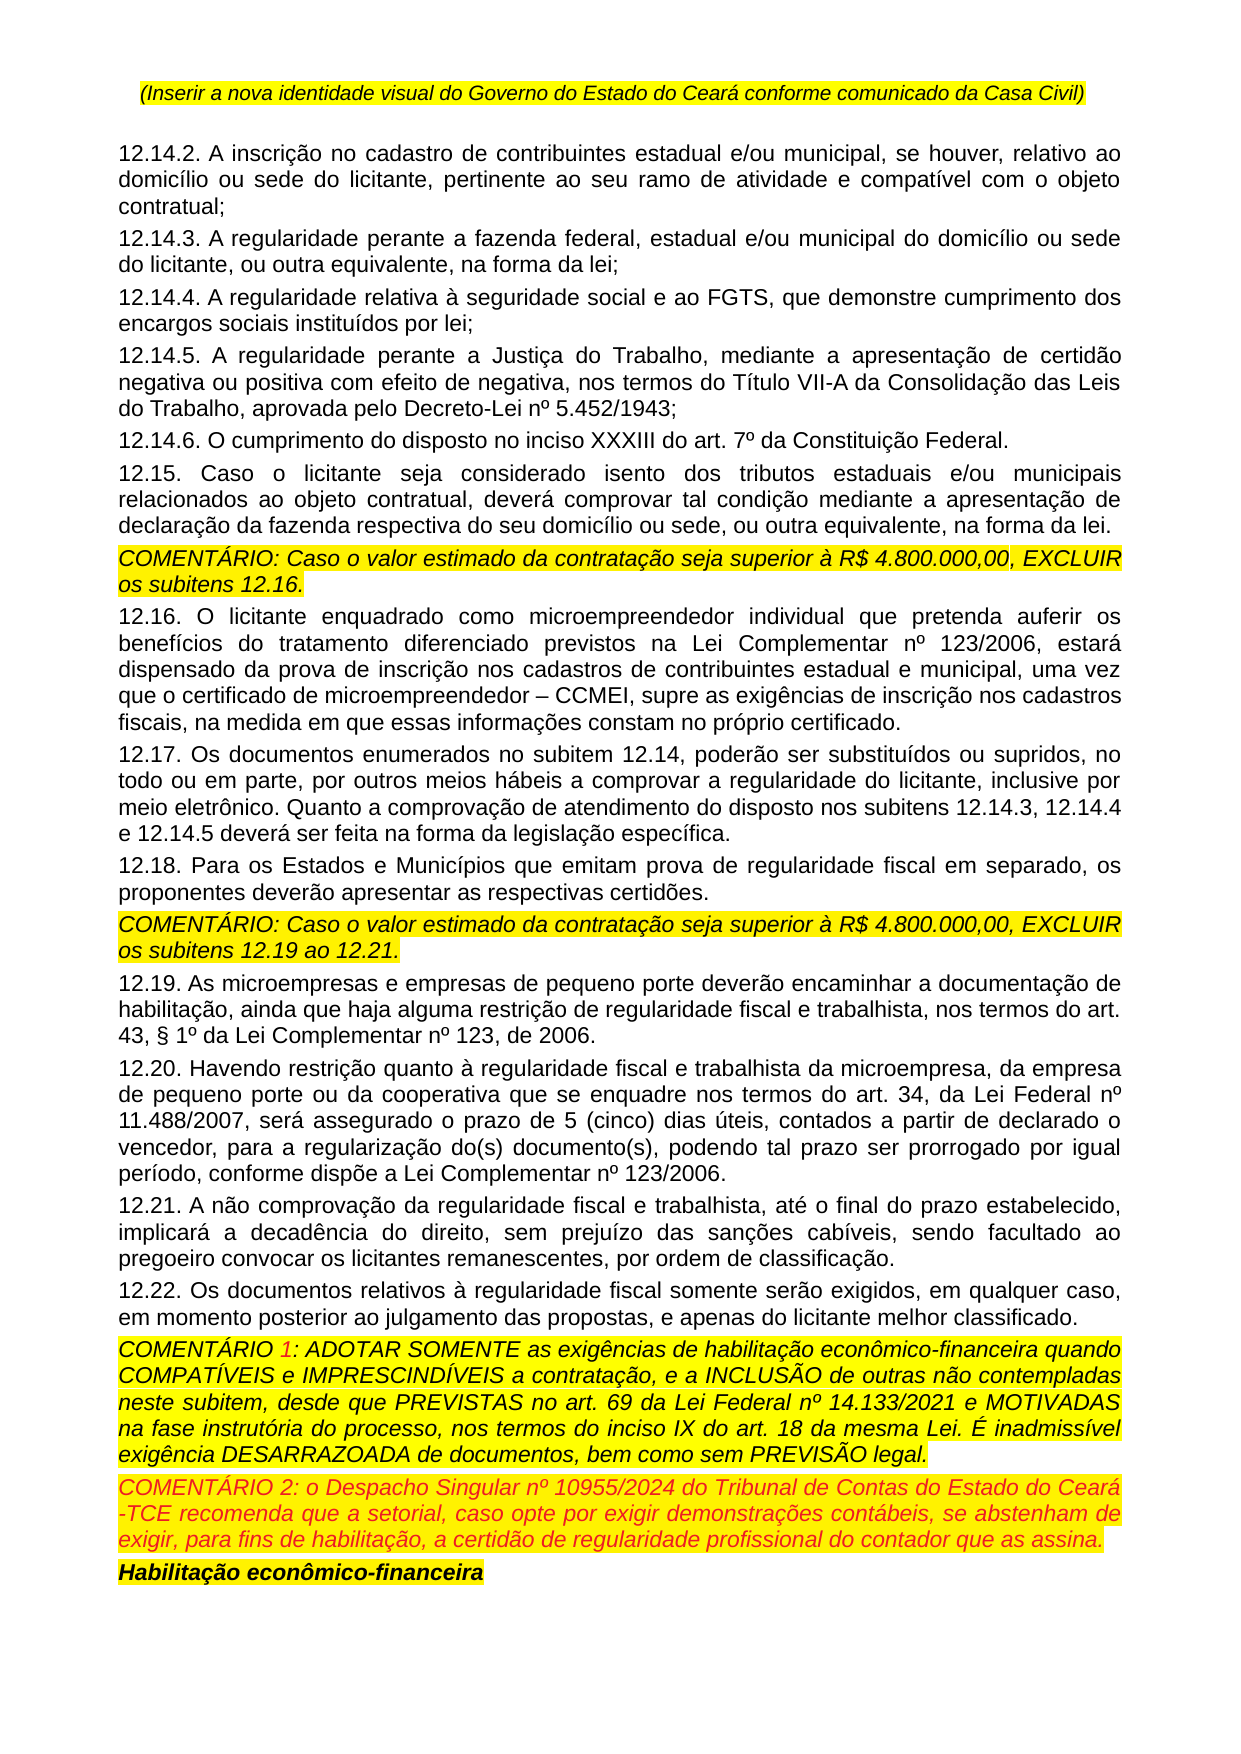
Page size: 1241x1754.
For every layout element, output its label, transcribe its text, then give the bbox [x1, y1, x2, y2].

list 12.19. As microempresas e empresas de pequeno porte deverão encaminhar a documentação de habilitação, ainda que haja alguma restrição de regularidade fiscal e trabalhista, nos termos do art. 43, § 1º da Lei Complementar nº 123, de 2006. [118, 969, 1122, 1048]
text 12.14.5. A regularidade perante a Justiça do Trabalho, mediante a apresentação de certidão negativa ou positiva com efeito de negativa, nos termos do Título VII-A da Consolidação das Leis do Trabalho, aprovada pelo Decreto-Lei nº 5.452/1943; [118, 342, 1122, 421]
text 12.16. O licitante enquadrado como microempreendedor individual que pretenda auferir os benefícios do tratamento diferenciado previstos na Lei Complementar nº 123/2006, estará dispensado da prova de inscrição nos cadastros de contribuintes estadual e municipal, uma vez que o certificado de microempreendedor – CCMEI, supre as exigências de inscrição nos cadastros fiscais, na medida em que essas informações constam no próprio certificado. [118, 603, 1122, 735]
text 12.17. Os documentos enumerados no subitem 12.14, poderão ser substituídos ou supridos, no todo ou em parte, por outros meios hábeis a comprovar a regularidade do licitante, inclusive por meio eletrônico. Quanto a comprovação de atendimento do disposto nos subitens 12.14.3, 12.14.4 e 12.14.5 deverá ser feita na forma da legislação específica. [118, 741, 1122, 846]
text Habilitação econômico-financeira [118, 1558, 1122, 1585]
text COMENTÁRIO: Caso o valor estimado da contratação seja superior à R$ 4.800.000,00, EXCLUIR os subitens 12.19 ao 12.21. [118, 911, 1122, 963]
text 12.14.4. A regularidade relativa à seguridade social e ao FGTS, que demonstre cumprimento dos encargos sociais instituídos por lei; [118, 283, 1122, 336]
text 12.14.2. A inscrição no cadastro de contribuintes estadual e/ou municipal, se houver, relativo ao domicílio ou sede do licitante, pertinente ao seu ramo de atividade e compatível com o objeto contratual; [118, 140, 1122, 219]
text 12.14.6. O cumprimento do disposto no inciso XXXIII do art. 7º da Constituição Federal. [118, 427, 1122, 453]
text COMENTÁRIO 2: o Despacho Singular nº 10955/2024 do Tribunal de Contas do Estado do Ceará -TCE recomenda que a setorial, caso opte por exigir demonstrações contábeis, se abstenham de exigir, para fins de habilitação, a certidão de regularidade profissional do contador que as assina. [118, 1473, 1122, 1553]
text 12.14.3. A regularidade perante a fazenda federal, estadual e/ou municipal do domicílio ou sede do licitante, ou outra equivalente, na forma da lei; [118, 225, 1122, 278]
text 12.21. A não comprovação da regularidade fiscal e trabalhista, até o final do prazo estabelecido, implicará a decadência do direito, sem prejuízo das sanções cabíveis, sendo facultado ao pregoeiro convocar os licitantes remanescentes, por ordem de classificação. [118, 1192, 1122, 1271]
text 12.20. Havendo restrição quanto à regularidade fiscal e trabalhista da microempresa, da empresa de pequeno porte ou da cooperativa que se enquadre nos termos do art. 34, da Lei Federal nº 11.488/2007, será assegurado o prazo de 5 (cinco) dias úteis, contados a partir de declarado o vencedor, para a regularização do(s) documento(s), podendo tal prazo ser prorrogado por igual período, conforme dispõe a Lei Complementar nº 123/2006. [118, 1054, 1122, 1186]
text 12.22. Os documentos relativos à regularidade fiscal somente serão exigidos, em qualquer caso, em momento posterior ao julgamento das propostas, e apenas do licitante melhor classificado. [118, 1277, 1122, 1330]
text 12.15. Caso o licitante seja considerado isento dos tributos estaduais e/ou municipais relacionados ao objeto contratual, deverá comprovar tal condição mediante a apresentação de declaração da fazenda respectiva do seu domicílio ou sede, ou outra equivalente, na forma da lei. [118, 459, 1122, 538]
text 12.18. Para os Estados e Municípios que emitam prova de regularidade fiscal em separado, os proponentes deverão apresentar as respectivas certidões. [118, 852, 1122, 905]
text COMENTÁRIO 1: ADOTAR SOMENTE as exigências de habilitação econômico-financeira quando COMPATÍVEIS e IMPRESCINDÍVEIS a contratação, e a INCLUSÃO de outras não contempladas neste subitem, desde que PREVISTAS no art. 69 da Lei Federal nº 14.133/2021 e MOTIVADAS na fase instrutória do processo, nos termos do inciso IX do art. 18 da mesma Lei. É inadmissível exigência DESARRAZOADA de documentos, bem como sem PREVISÃO legal. [118, 1336, 1122, 1468]
text COMENTÁRIO: Caso o valor estimado da contratação seja superior à R$ 4.800.000,00, EXCLUIR os subitens 12.16. [118, 544, 1122, 597]
